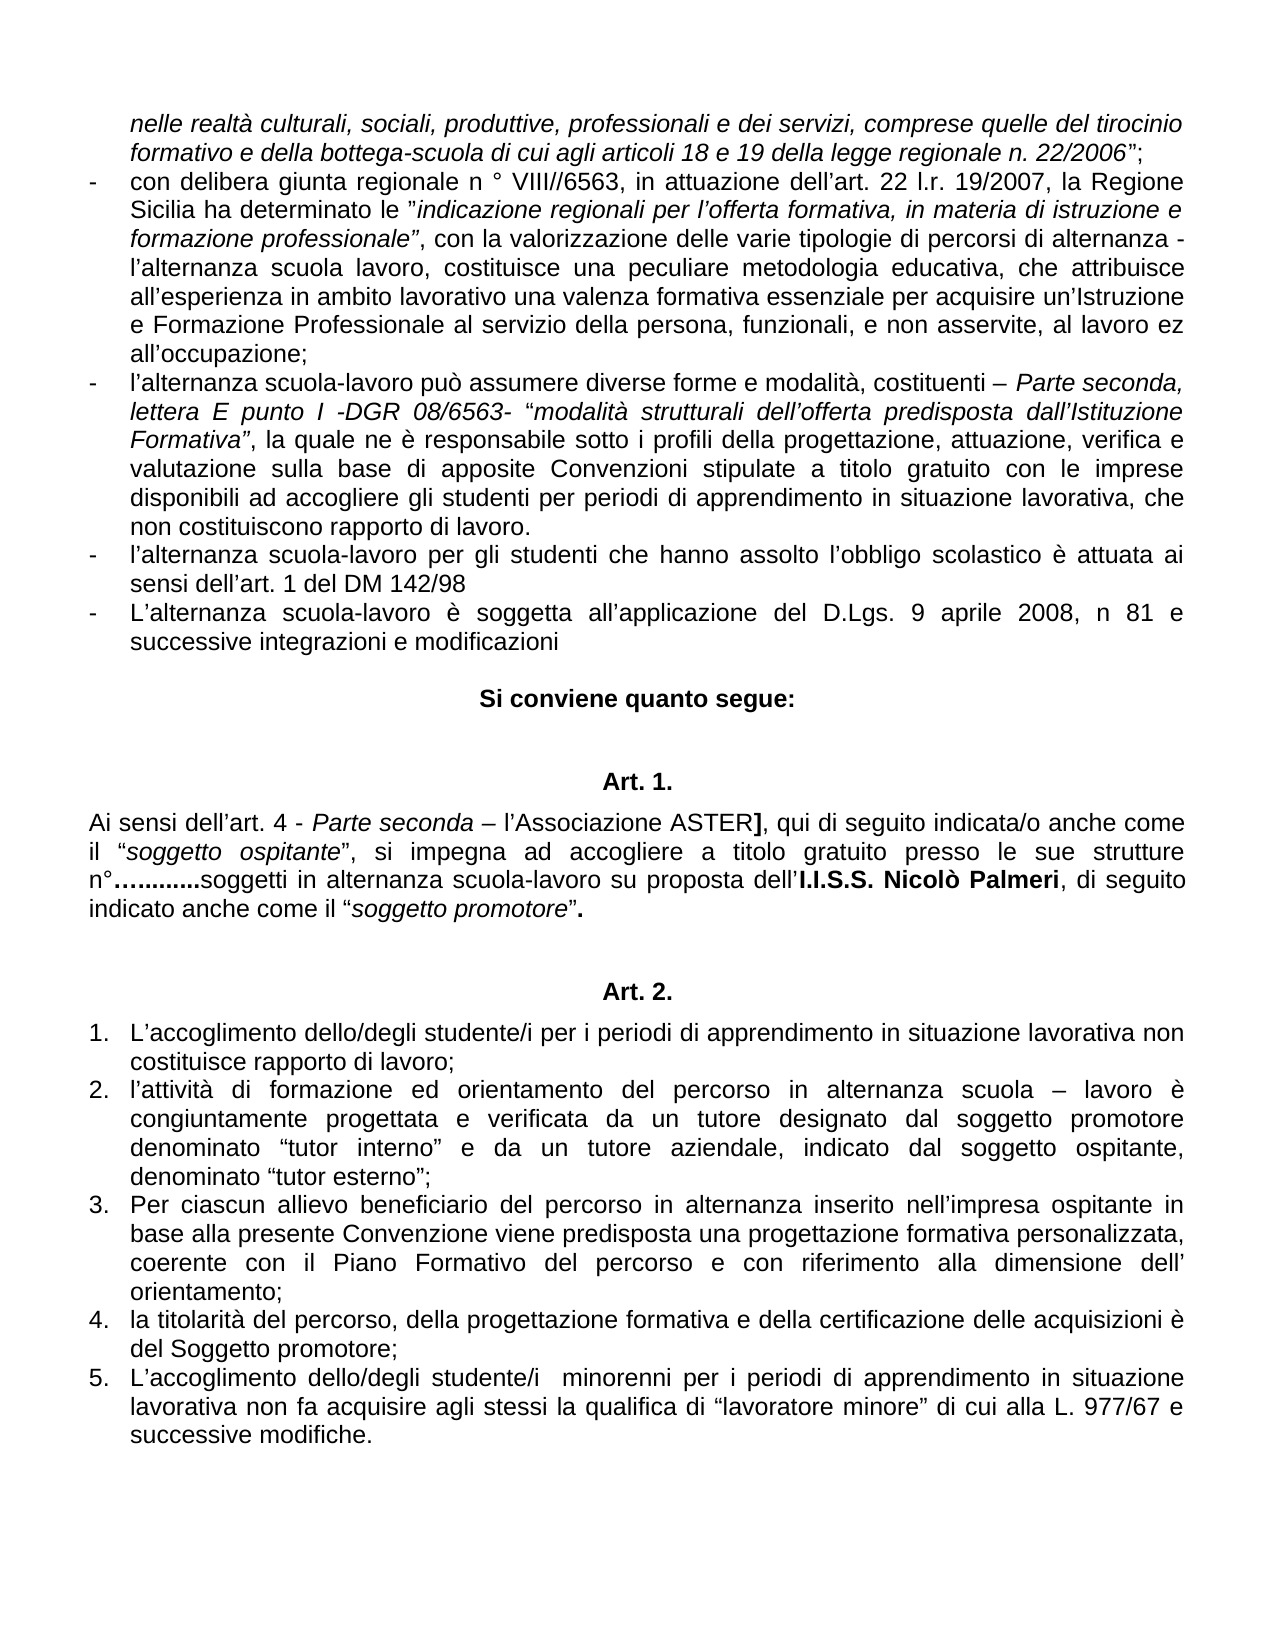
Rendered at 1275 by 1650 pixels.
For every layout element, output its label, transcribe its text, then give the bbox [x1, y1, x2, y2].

subtitle Art. 2. [89, 977, 1186, 1005]
list L’accoglimento dello/degli studente/i per i periodi di apprendimento in situazione lavorativa non costituisce rapporto di lavoro; [89, 1018, 1186, 1075]
list la titolarità del percorso, della progettazione formativa e della certificazione delle acquisizioni è del Soggetto promotore; [89, 1305, 1186, 1363]
list L’accoglimento dello/degli studente/i minorenni per i periodi di apprendimento in situazione lavorativa non fa acquisire agli stessi la qualifica di “lavoratore minore” di cui alla L. 977/67 e successive modifiche. [89, 1363, 1186, 1449]
list L’alternanza scuola-lavoro è soggetta all’applicazione del D.Lgs. 9 aprile 2008, n 81 e successive integrazioni e modificazioni [89, 598, 1186, 655]
text Si conviene quanto segue: [89, 684, 1186, 713]
list con delibera giunta regionale n ° VIII//6563, in attuazione dell’art. 22 l.r. 19/2007, la Regione Sicilia ha determinato le ”indicazione regionali per l’offerta formativa, in materia di istruzione e formazione professionale”, con la valorizzazione delle varie tipologie di percorsi di alternanza - l’alternanza scuola lavoro, costituisce una peculiare metodologia educativa, che attribuisce all’esperienza in ambito lavorativo una valenza formativa essenziale per acquisire un’Istruzione e Formazione Professionale al servizio della persona, funzionali, e non asservite, al lavoro ez all’occupazione; [89, 167, 1186, 368]
text Ai sensi dell’art. 4 - Parte seconda – l’Associazione ASTER], qui di seguito indicata/o anche come il “soggetto ospitante”, si impegna ad accogliere a titolo gratuito presso le sue strutture n°….........soggetti in alternanza scuola-lavoro su proposta dell’I.I.S.S. Nicolò Palmeri, di seguito indicato anche come il “soggetto promotore”. [89, 808, 1186, 923]
list l’attività di formazione ed orientamento del percorso in alternanza scuola – lavoro è congiuntamente progettata e verificata da un tutore designato dal soggetto promotore denominato “tutor interno” e da un tutore aziendale, indicato dal soggetto ospitante, denominato “tutor esterno”; [89, 1075, 1186, 1190]
list Per ciascun allievo beneficiario del percorso in alternanza inserito nell’impresa ospitante in base alla presente Convenzione viene predisposta una progettazione formativa personalizzata, coerente con il Piano Formativo del percorso e con riferimento alla dimensione dell’ orientamento; [89, 1190, 1186, 1305]
list l’alternanza scuola-lavoro per gli studenti che hanno assolto l’obbligo scolastico è attuata ai sensi dell’art. 1 del DM 142/98 [89, 540, 1186, 598]
list nelle realtà culturali, sociali, produttive, professionali e dei servizi, comprese quelle del tirocinio formativo e della bottega-scuola di cui agli articoli 18 e 19 della legge regionale n. 22/2006”; [89, 109, 1186, 167]
subtitle Art. 1. [89, 767, 1186, 795]
list l’alternanza scuola-lavoro può assumere diverse forme e modalità, costituenti – Parte seconda, lettera E punto I -DGR 08/6563- “modalità strutturali dell’offerta predisposta dall’Istituzione Formativa”, la quale ne è responsabile sotto i profili della progettazione, attuazione, verifica e valutazione sulla base di apposite Convenzioni stipulate a titolo gratuito con le imprese disponibili ad accogliere gli studenti per periodi di apprendimento in situazione lavorativa, che non costituiscono rapporto di lavoro. [89, 368, 1186, 540]
